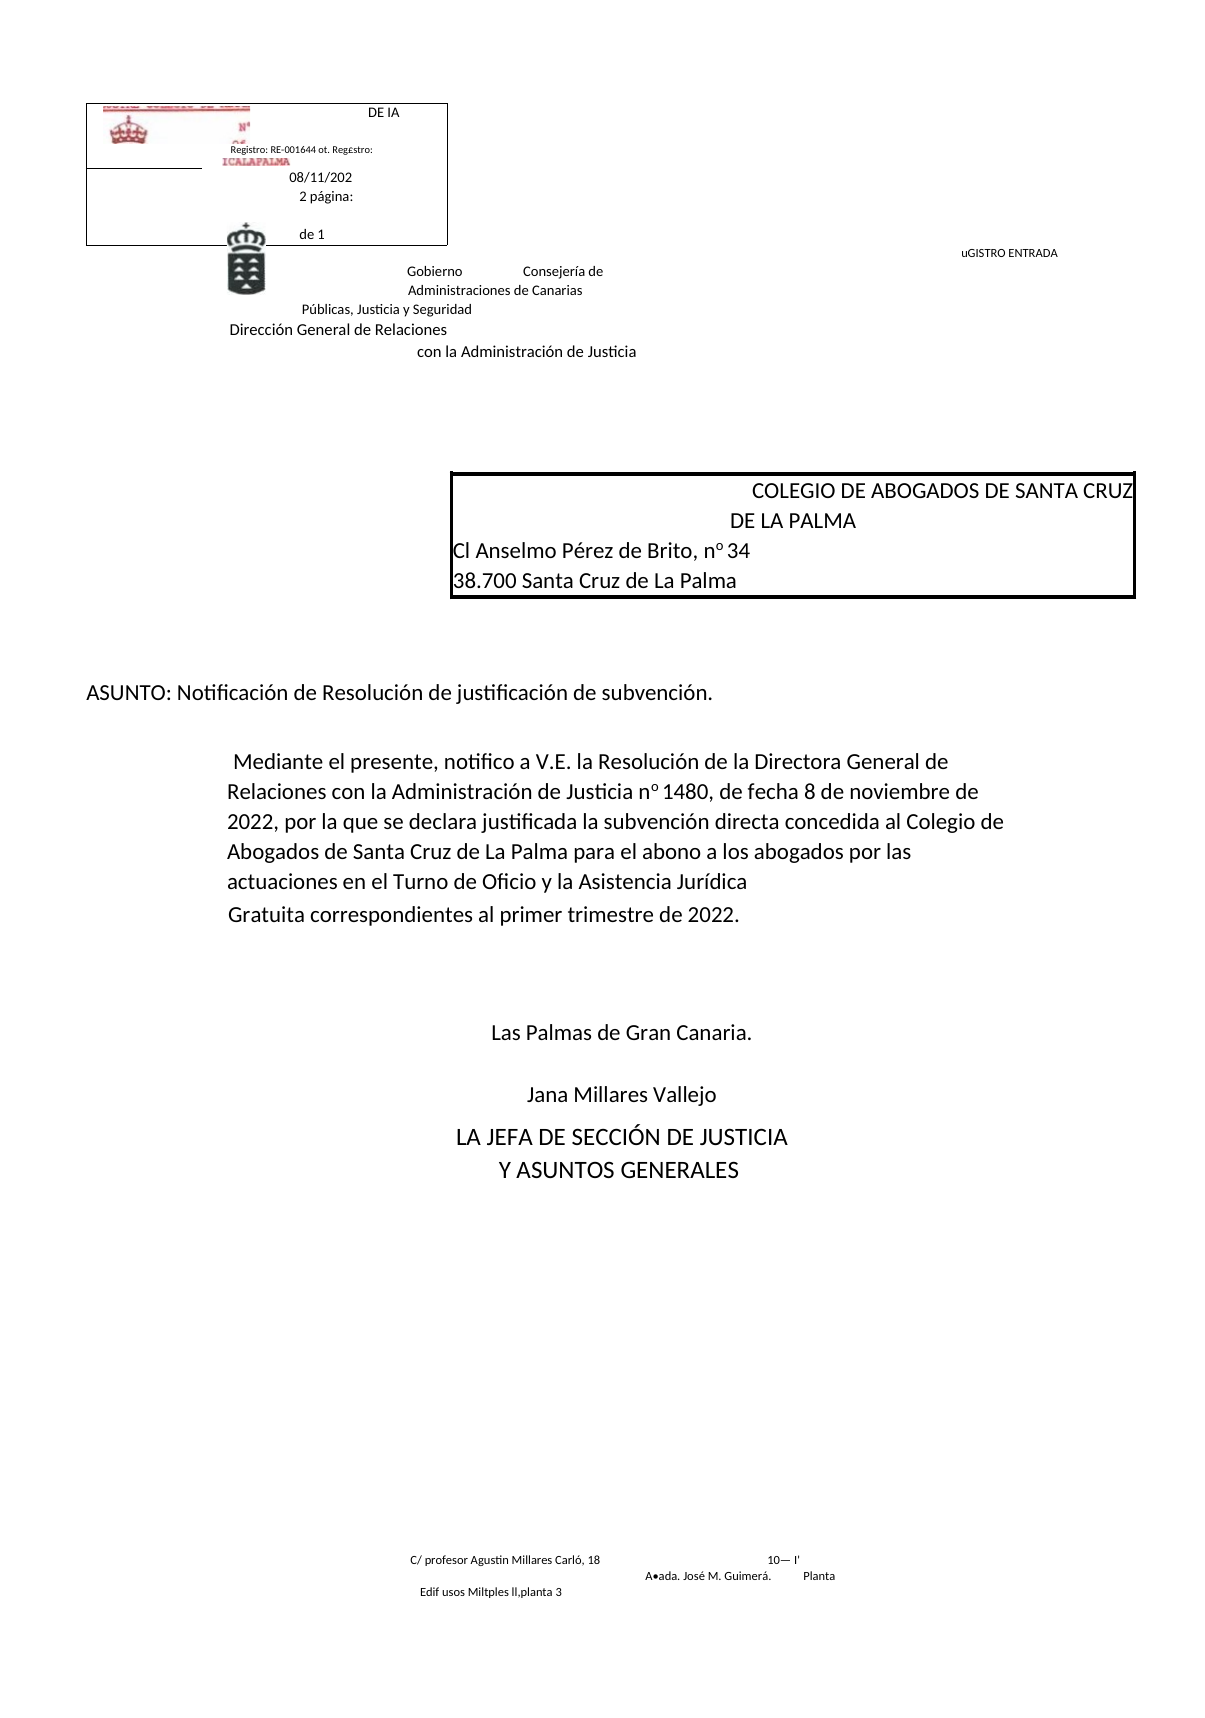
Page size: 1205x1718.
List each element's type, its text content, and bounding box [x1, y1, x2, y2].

text ASUNTO: Notificación de Resolución de justificación de subvención. [86, 678, 1135, 706]
text Dirección General de Relaciones [229, 319, 645, 339]
text Gobierno Consejería de Administraciones de Canarias Públicas, Justicia y Seguridad [227, 262, 626, 318]
text 38.700 Santa Cruz de La Palma [453, 562, 1133, 595]
text Gratuita correspondientes al primer trimestre de 2022. [228, 900, 1135, 928]
table_header DE IA Registro: RE-001644 ot. Reg£stro: [87, 104, 447, 168]
text C/ profesor Agustin Millares Carló, 18 10— I' [86, 1552, 1136, 1567]
text Las Palmas de Gran Canaria. [143, 1018, 1101, 1046]
table_cell [87, 169, 144, 245]
text con la Administración de Justicia [417, 342, 645, 362]
text LA JEFA DE SECCIÓN DE JUSTICIA [270, 1121, 973, 1151]
table_cell [144, 169, 202, 245]
text Edif usos Miltples ll,planta 3 [420, 1584, 1136, 1600]
text DE LA PALMA [453, 501, 1133, 531]
text Y ASUNTOS GENERALES [270, 1155, 967, 1185]
text A•ada. José M. Guimerá. Planta [86, 1568, 1136, 1583]
text Cl Anselmo Pérez de Brito, no 34 [453, 531, 1133, 562]
text uGISTRO ENTRADA [867, 245, 1057, 261]
table_cell 08/11/2022 página: de 1 [202, 168, 447, 245]
text Mediante el presente, notifico a V.E. la Resolución de la Directora General de Relaciones con la Administración de Justicia no 1480, de fecha 8 de noviembre de 2022, por la que se declara justificada la subvención directa concedida al Colegio de Abogados de Santa Cruz de La Palma para el abono a los abogados por las actuaciones en el Turno de Oficio y la Asistencia Jurídica [227, 747, 1013, 895]
text COLEGIO DE ABOGADOS DE SANTA CRUZ [453, 476, 1133, 501]
text Jana Millares Vallejo [299, 1080, 944, 1108]
